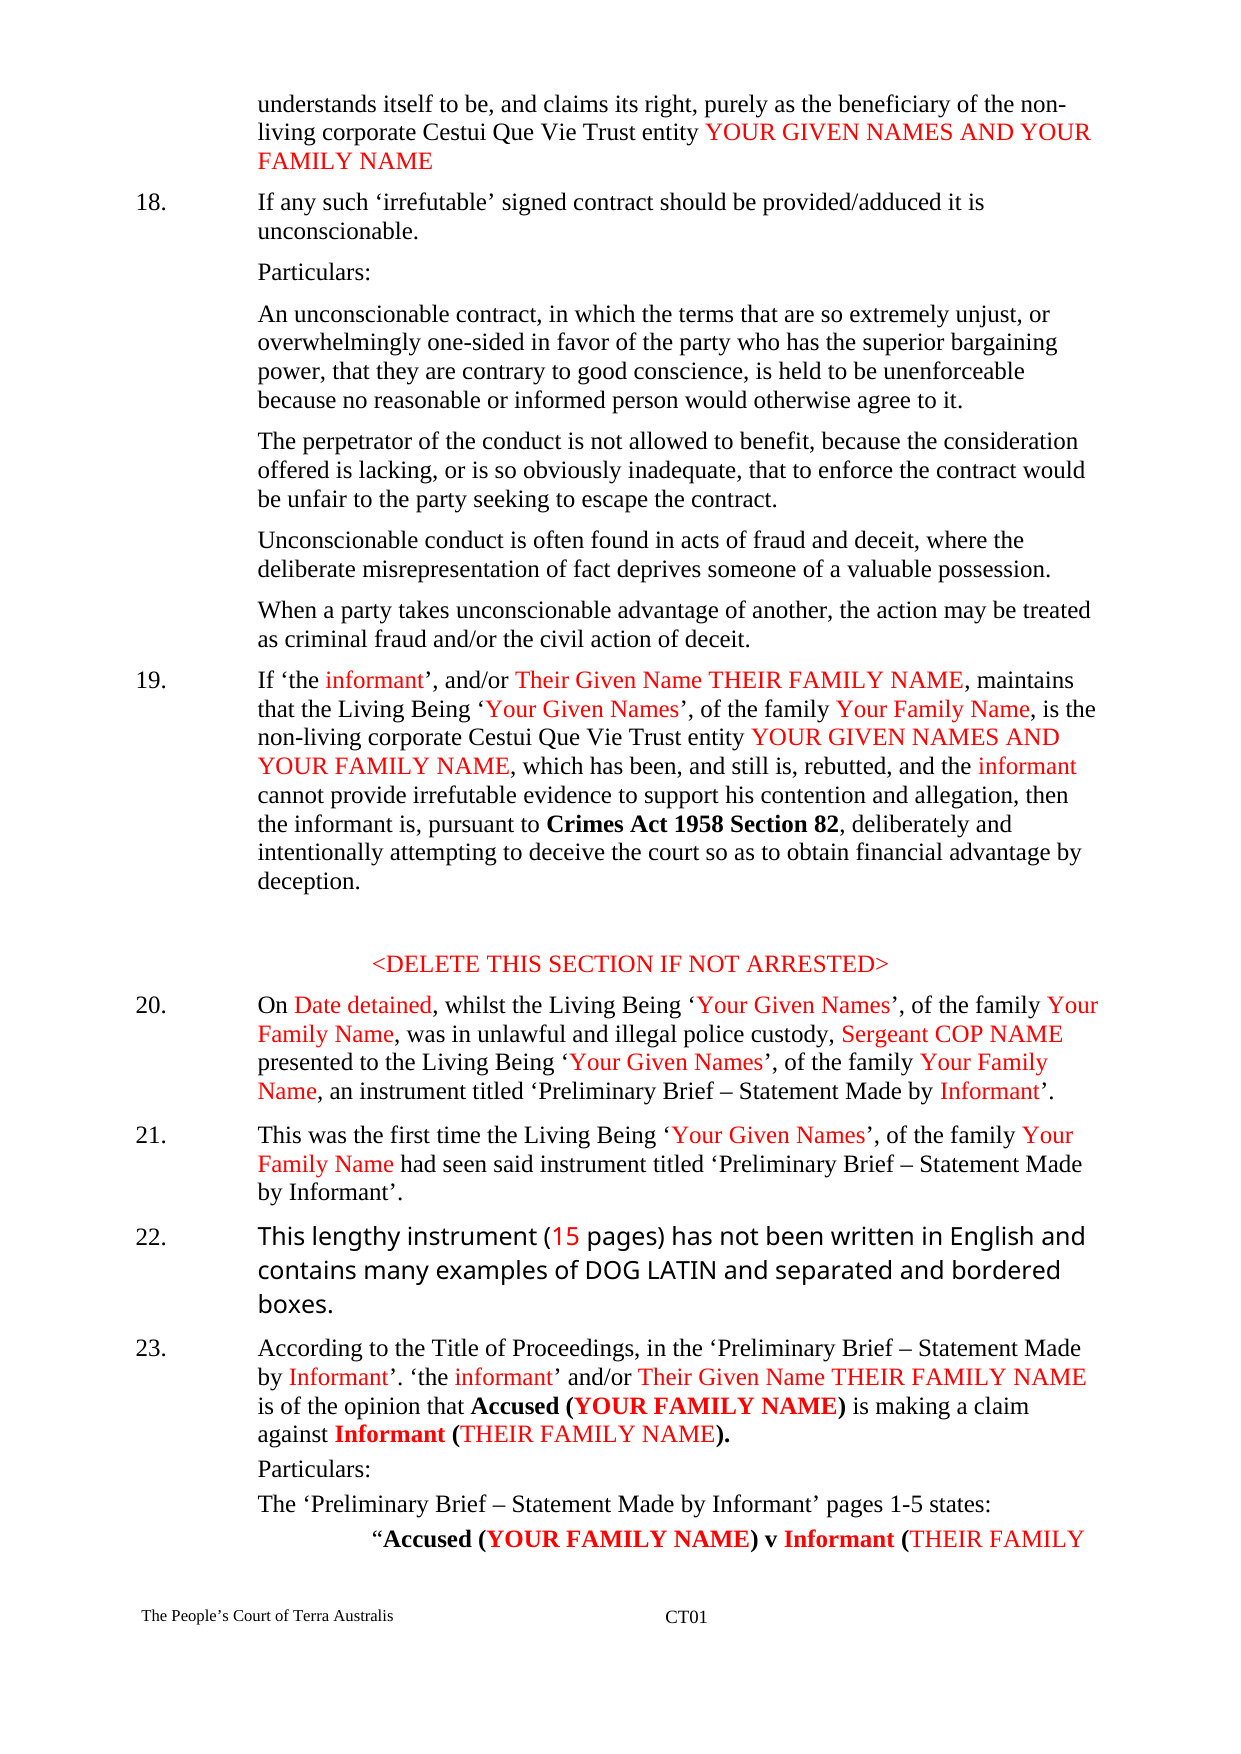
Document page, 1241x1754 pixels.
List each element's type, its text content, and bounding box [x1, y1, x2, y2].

text The perpetrator of the conduct is not allowed to benefit, because the consideration offered is lacking, or is so obviously inadequate, that to enforce the contract would be unfair to the party seeking to escape the contract. [135, 426, 1102, 512]
text An unconscionable contract, in which the terms that are so extremely unjust, or overwhelmingly one-sided in favor of the party who has the superior bargaining power, that they are contrary to good conscience, is held to be unenforceable because no reasonable or informed person would otherwise agree to it. [135, 299, 1102, 414]
text 23. According to the Title of Proceedings, in the ‘Preliminary Brief – Statement Made by Informant’. ‘the informant’ and/or Their Given Name THEIR FAMILY NAME is of the opinion that Accused (YOUR FAMILY NAME) is making a claim against Informant (THEIR FAMILY NAME). [135, 1333, 1102, 1448]
text “Accused (YOUR FAMILY NAME) v Informant (THEIR FAMILY [135, 1524, 1102, 1553]
text 19. If ‘the informant’, and/or Their Given Name THEIR FAMILY NAME, maintains that the Living Being ‘Your Given Names’, of the family Your Family Name, is the non-living corporate Cestui Que Vie Trust entity YOUR GIVEN NAMES AND YOUR FAMILY NAME, which has been, and still is, rebutted, and the informant cannot provide irrefutable evidence to support his contention and allegation, then the informant is, pursuant to Crimes Act 1958 Section 82, deliberately and intentionally attempting to deceive the court so as to obtain financial advantage by deception. [135, 665, 1102, 895]
text 18. If any such ‘irrefutable’ signed contract should be provided/adduced it is unconscionable. [135, 187, 1102, 245]
text 20. On Date detained, whilst the Living Being ‘Your Given Names’, of the family Your Family Name, was in unlawful and illegal police custody, Sergeant COP NAME presented to the Living Being ‘Your Given Names’, of the family Your Family Name, an instrument titled ‘Preliminary Brief – Statement Made by Informant’. [135, 990, 1102, 1105]
text 21. This was the first time the Living Being ‘Your Given Names’, of the family Your Family Name had seen said instrument titled ‘Preliminary Brief – Statement Made by Informant’. [135, 1120, 1102, 1206]
text understands itself to be, and claims its right, purely as the beneficiary of the non-living corporate Cestui Que Vie Trust entity YOUR GIVEN NAMES AND YOUR FAMILY NAME [135, 89, 1102, 175]
text When a party takes unconscionable advantage of another, the action may be treated as criminal fraud and/or the civil action of deceit. [135, 595, 1102, 652]
text <DELETE THIS SECTION IF NOT ARRESTED> [135, 949, 1102, 977]
text Particulars: [135, 1454, 1102, 1483]
text 22. This lengthy instrument (15 pages) has not been written in English and contains many examples of DOG LATIN and separated and bordered boxes. [135, 1219, 1102, 1321]
text Particulars: [135, 257, 1102, 286]
text Unconscionable conduct is often found in acts of fraud and deceit, where the deliberate misrepresentation of fact deprives someone of a valuable possession. [135, 525, 1102, 582]
text The ‘Preliminary Brief – Statement Made by Informant’ pages 1-5 states: [135, 1489, 1102, 1518]
